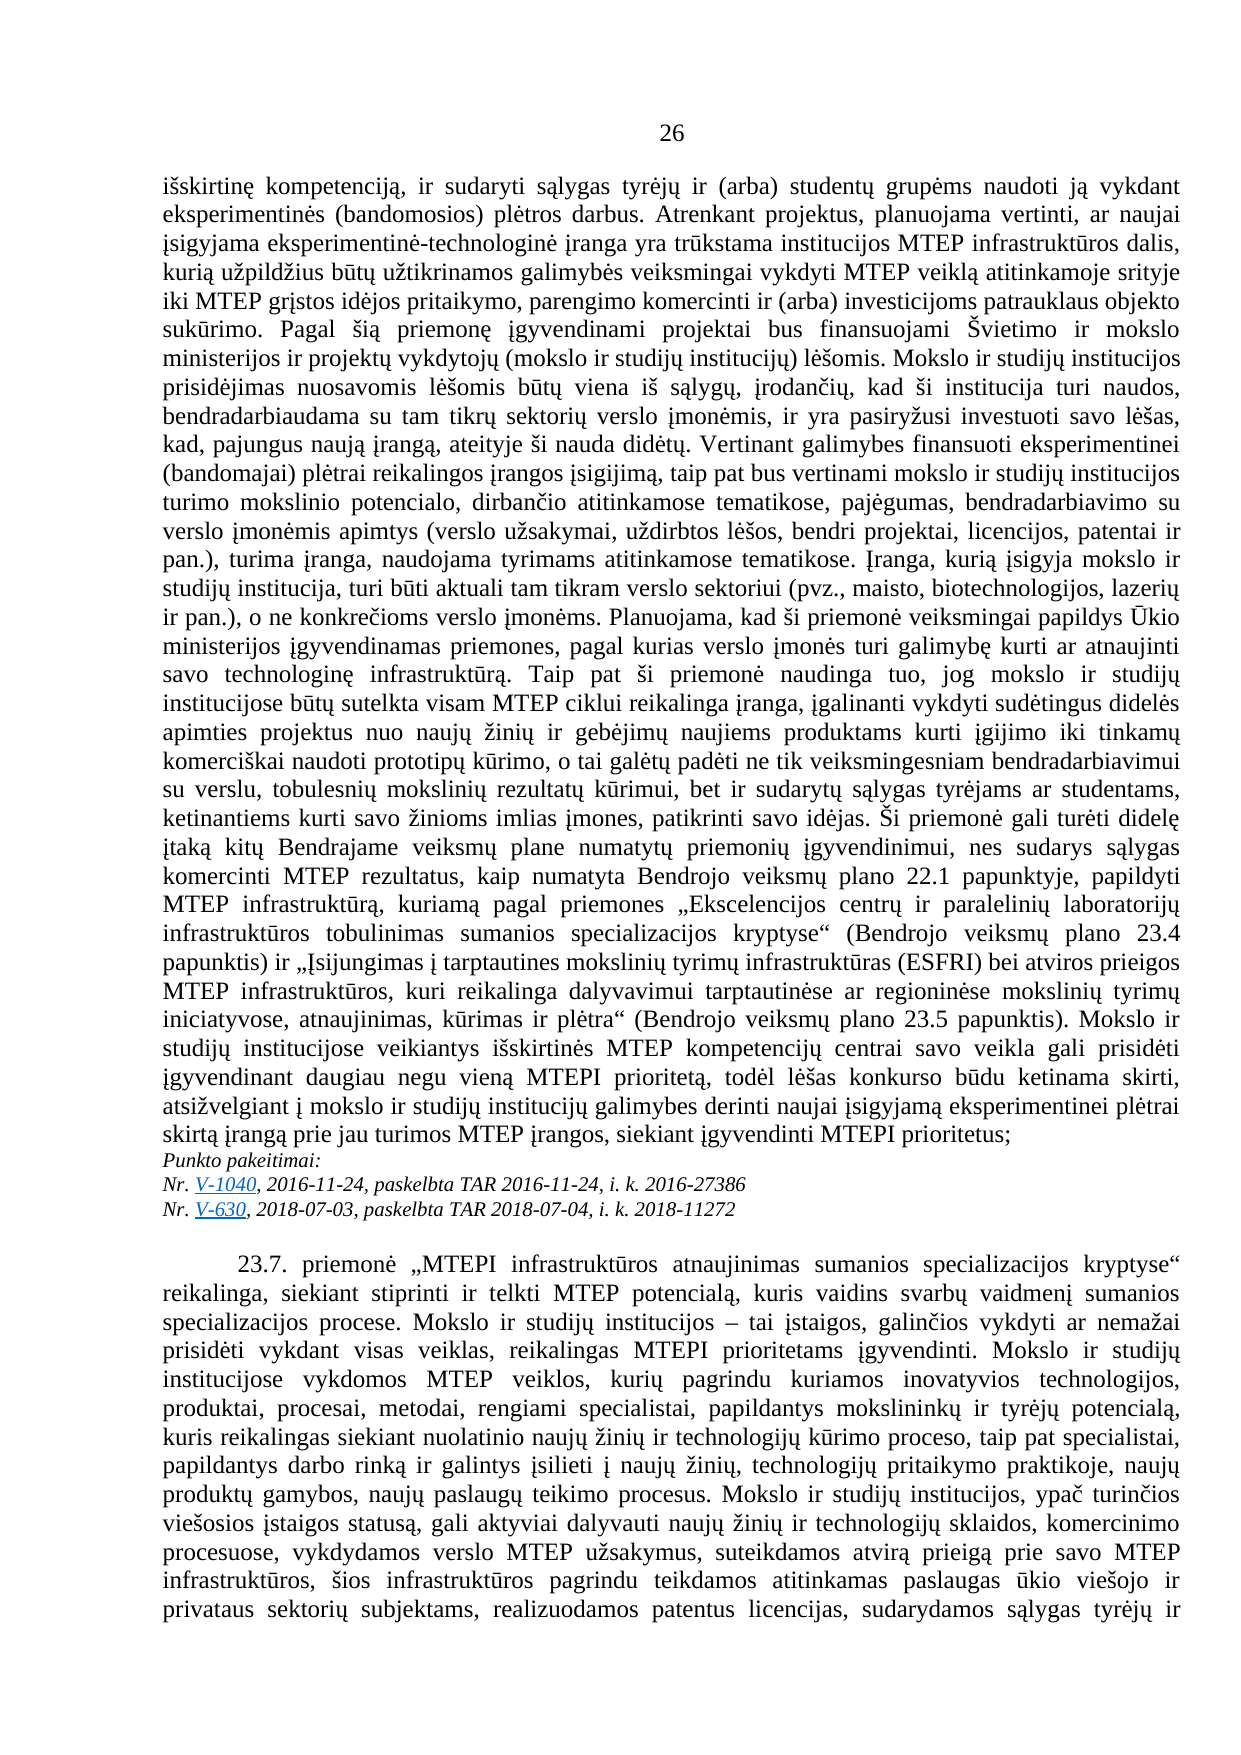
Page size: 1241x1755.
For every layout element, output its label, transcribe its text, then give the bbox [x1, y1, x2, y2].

text Punkto pakeitimai: [162, 1148, 1181, 1172]
text išskirtinę kompetenciją, ir sudaryti sąlygas tyrėjų ir (arba) studentų grupėms naudoti ją vykdant eksperimentinės (bandomosios) plėtros darbus. Atrenkant projektus, planuojama vertinti, ar naujai įsigyjama eksperimentinė-technologinė įranga yra trūkstama institucijos MTEP infrastruktūros dalis, kurią užpildžius būtų užtikrinamos galimybės veiksmingai vykdyti MTEP veiklą atitinkamoje srityje iki MTEP grįstos idėjos pritaikymo, parengimo komercinti ir (arba) investicijoms patrauklaus objekto sukūrimo. Pagal šią priemonę įgyvendinami projektai bus finansuojami Švietimo ir mokslo ministerijos ir projektų vykdytojų (mokslo ir studijų institucijų) lėšomis. Mokslo ir studijų institucijos prisidėjimas nuosavomis lėšomis būtų viena iš sąlygų, įrodančių, kad ši institucija turi naudos, bendradarbiaudama su tam tikrų sektorių verslo įmonėmis, ir yra pasiryžusi investuoti savo lėšas, kad, pajungus naują įrangą, ateityje ši nauda didėtų. Vertinant galimybes finansuoti eksperimentinei (bandomajai) plėtrai reikalingos įrangos įsigijimą, taip pat bus vertinami mokslo ir studijų institucijos turimo mokslinio potencialo, dirbančio atitinkamose tematikose, pajėgumas, bendradarbiavimo su verslo įmonėmis apimtys (verslo užsakymai, uždirbtos lėšos, bendri projektai, licencijos, patentai ir pan.), turima įranga, naudojama tyrimams atitinkamose tematikose. Įranga, kurią įsigyja mokslo ir studijų institucija, turi būti aktuali tam tikram verslo sektoriui (pvz., maisto, biotechnologijos, lazerių ir pan.), o ne konkrečioms verslo įmonėms. Planuojama, kad ši priemonė veiksmingai papildys Ūkio ministerijos įgyvendinamas priemones, pagal kurias verslo įmonės turi galimybę kurti ar atnaujinti savo technologinę infrastruktūrą. Taip pat ši priemonė naudinga tuo, jog mokslo ir studijų institucijose būtų sutelkta visam MTEP ciklui reikalinga įranga, įgalinanti vykdyti sudėtingus didelės apimties projektus nuo naujų žinių ir gebėjimų naujiems produktams kurti įgijimo iki tinkamų komerciškai naudoti prototipų kūrimo, o tai galėtų padėti ne tik veiksmingesniam bendradarbiavimui su verslu, tobulesnių mokslinių rezultatų kūrimui, bet ir sudarytų sąlygas tyrėjams ar studentams, ketinantiems kurti savo žinioms imlias įmones, patikrinti savo idėjas. Ši priemonė gali turėti didelę įtaką kitų Bendrajame veiksmų plane numatytų priemonių įgyvendinimui, nes sudarys sąlygas komercinti MTEP rezultatus, kaip numatyta Bendrojo veiksmų plano 22.1 papunktyje, papildyti MTEP infrastruktūrą, kuriamą pagal priemones „Ekscelencijos centrų ir paralelinių laboratorijų infrastruktūros tobulinimas sumanios specializacijos kryptyse“ (Bendrojo veiksmų plano 23.4 papunktis) ir „Įsijungimas į tarptautines mokslinių tyrimų infrastruktūras (ESFRI) bei atviros prieigos MTEP infrastruktūros, kuri reikalinga dalyvavimui tarptautinėse ar regioninėse mokslinių tyrimų iniciatyvose, atnaujinimas, kūrimas ir plėtra“ (Bendrojo veiksmų plano 23.5 papunktis). Mokslo ir studijų institucijose veikiantys išskirtinės MTEP kompetencijų centrai savo veikla gali prisidėti įgyvendinant daugiau negu vieną MTEPI prioritetą, todėl lėšas konkurso būdu ketinama skirti, atsižvelgiant į mokslo ir studijų institucijų galimybes derinti naujai įsigyjamą eksperimentinei plėtrai skirtą įrangą prie jau turimos MTEP įrangos, siekiant įgyvendinti MTEPI prioritetus; [162, 171, 1181, 1148]
text 23.7. priemonė „MTEPI infrastruktūros atnaujinimas sumanios specializacijos kryptyse“ reikalinga, siekiant stiprinti ir telkti MTEP potencialą, kuris vaidins svarbų vaidmenį sumanios specializacijos procese. Mokslo ir studijų institucijos – tai įstaigos, galinčios vykdyti ar nemažai prisidėti vykdant visas veiklas, reikalingas MTEPI prioritetams įgyvendinti. Mokslo ir studijų institucijose vykdomos MTEP veiklos, kurių pagrindu kuriamos inovatyvios technologijos, produktai, procesai, metodai, rengiami specialistai, papildantys mokslininkų ir tyrėjų potencialą, kuris reikalingas siekiant nuolatinio naujų žinių ir technologijų kūrimo proceso, taip pat specialistai, papildantys darbo rinką ir galintys įsilieti į naujų žinių, technologijų pritaikymo praktikoje, naujų produktų gamybos, naujų paslaugų teikimo procesus. Mokslo ir studijų institucijos, ypač turinčios viešosios įstaigos statusą, gali aktyviai dalyvauti naujų žinių ir technologijų sklaidos, komercinimo procesuose, vykdydamos verslo MTEP užsakymus, suteikdamos atvirą prieigą prie savo MTEP infrastruktūros, šios infrastruktūros pagrindu teikdamos atitinkamas paslaugas ūkio viešojo ir privataus sektorių subjektams, realizuodamos patentus licencijas, sudarydamos sąlygas tyrėjų ir [162, 1249, 1181, 1623]
text Nr. V-630, 2018-07-03, paskelbta TAR 2018-07-04, i. k. 2018-11272 [162, 1196, 1181, 1221]
text Nr. V-1040, 2016-11-24, paskelbta TAR 2016-11-24, i. k. 2016-27386 [162, 1172, 1181, 1196]
